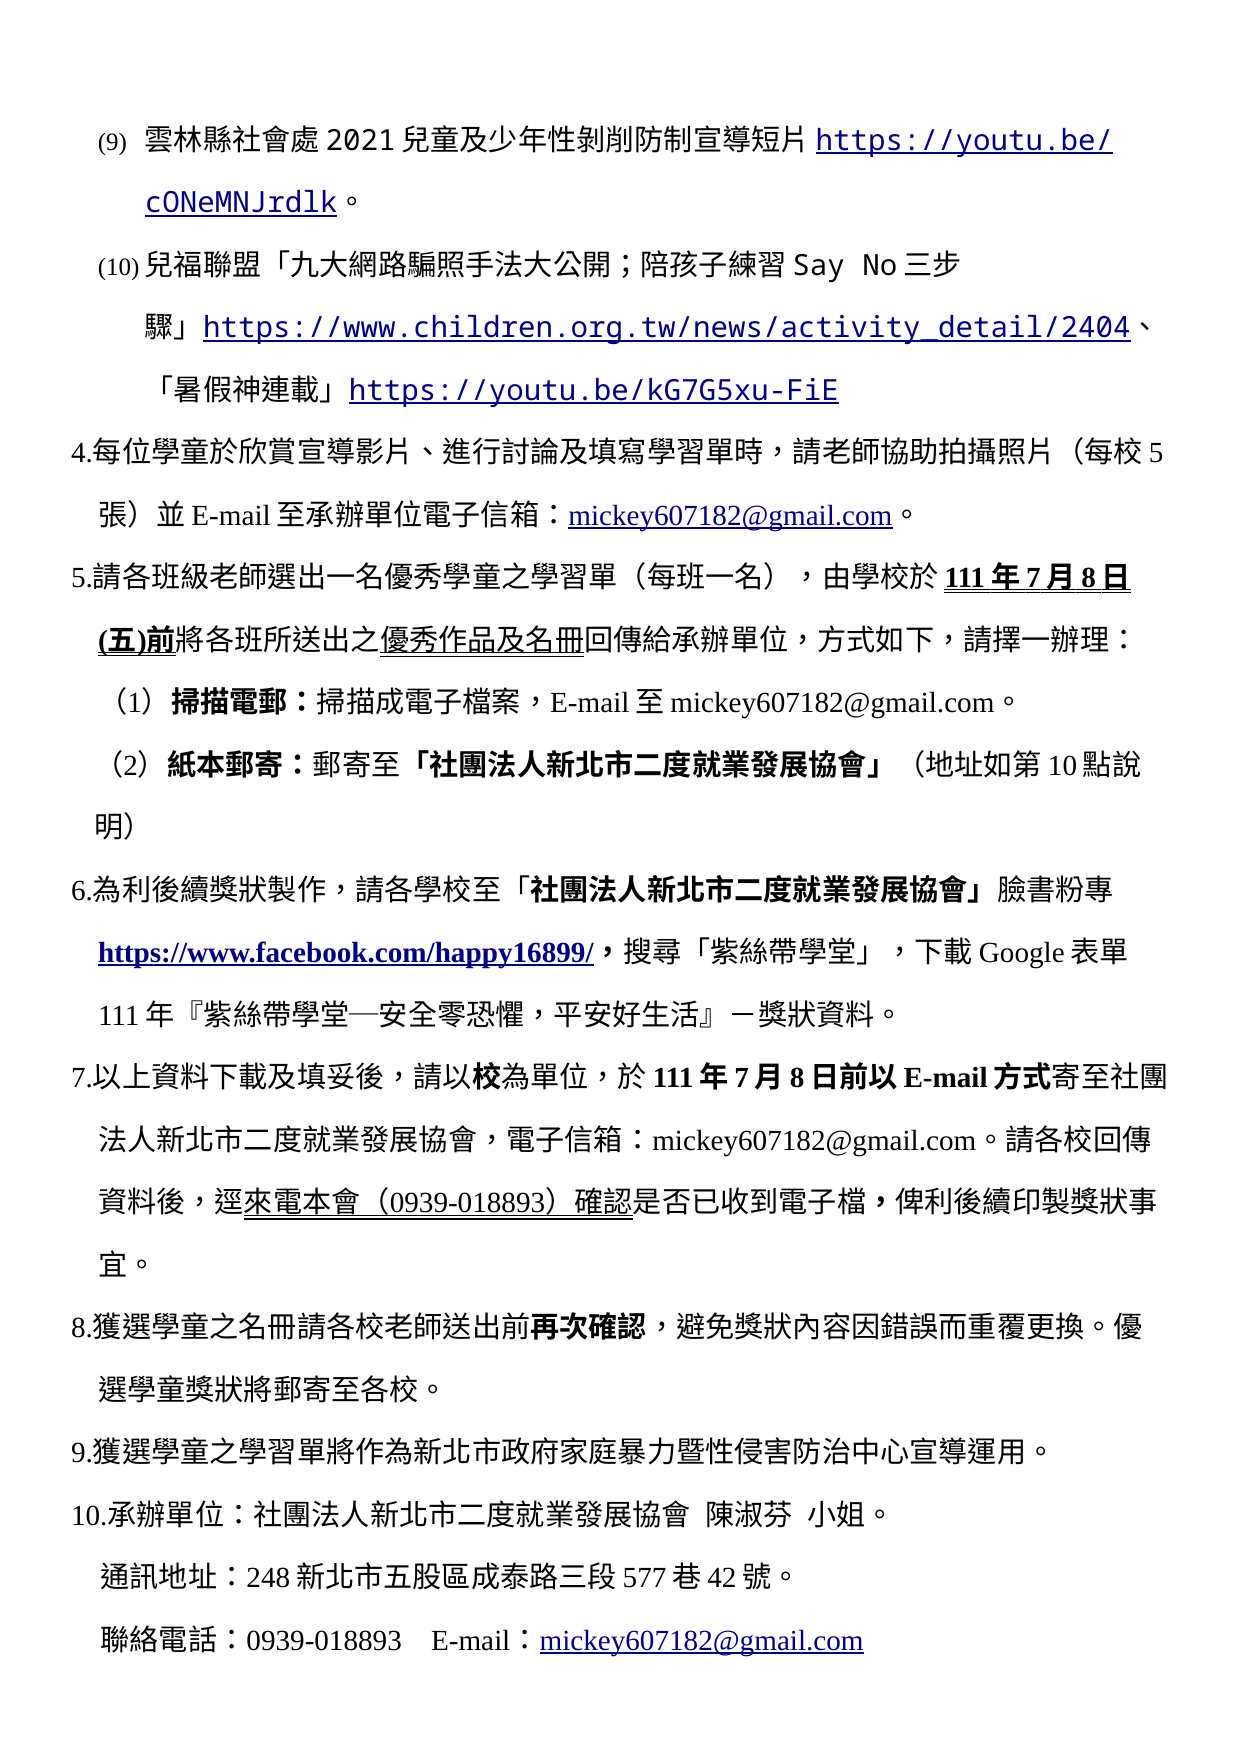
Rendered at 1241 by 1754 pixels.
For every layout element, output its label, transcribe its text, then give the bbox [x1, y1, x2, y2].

list 兒福聯盟「九大網路騙照手法大公開；陪孩子練習Say No三步驟」https://www.children.org.tw/news/activity_detail/2404、「暑假神連載」https://youtu.be/kG7G5xu-FiE [98, 221, 1169, 408]
text 9.獲選學童之學習單將作為新北市政府家庭暴力暨性侵害防治中心宣導運用。 [71, 1408, 1169, 1471]
text 8.獲選學童之名冊請各校老師送出前再次確認，避免獎狀內容因錯誤而重覆更換。優選學童獎狀將郵寄至各校。 [71, 1283, 1169, 1408]
text 聯絡電話：0939-018893 E-mail：mickey607182@gmail.com [100, 1596, 1169, 1658]
list 雲林縣社會處2021兒童及少年性剝削防制宣導短片https://youtu.be/cONeMNJrdlk。 [98, 96, 1169, 221]
text 通訊地址：248新北市五股區成泰路三段577巷42號。 [100, 1533, 1169, 1596]
text 7.以上資料下載及填妥後，請以校為單位，於111年7月8日前以E-mail方式寄至社團法人新北市二度就業發展協會，電子信箱：mickey607182@gmail.com。請各校回傳資料後，逕來電本會（0939-018893）確認是否已收到電子檔，俾利後續印製獎狀事宜。 [71, 1033, 1169, 1283]
text 5.請各班級老師選出一名優秀學童之學習單（每班一名），由學校於111年7月8日(五)前將各班所送出之優秀作品及名冊回傳給承辦單位，方式如下，請擇一辦理： （1）掃描電郵：掃描成電子檔案，E-mail至mickey607182@gmail.com。 [71, 533, 1169, 721]
text 4.每位學童於欣賞宣導影片、進行討論及填寫學習單時，請老師協助拍攝照片（每校5張）並E-mail至承辦單位電子信箱：mickey607182@gmail.com。 [71, 408, 1169, 533]
text 10.承辦單位：社團法人新北市二度就業發展協會 陳淑芬 小姐。 [71, 1471, 1169, 1533]
text （2）紙本郵寄：郵寄至「社團法人新北市二度就業發展協會」（地址如第10點說明） [94, 721, 1169, 846]
text 6.為利後續獎狀製作，請各學校至「社團法人新北市二度就業發展協會」臉書粉專https://www.facebook.com/happy16899/，搜尋「紫絲帶學堂」，下載Google表單111年『紫絲帶學堂─安全零恐懼，平安好生活』－獎狀資料。 [71, 846, 1169, 1033]
